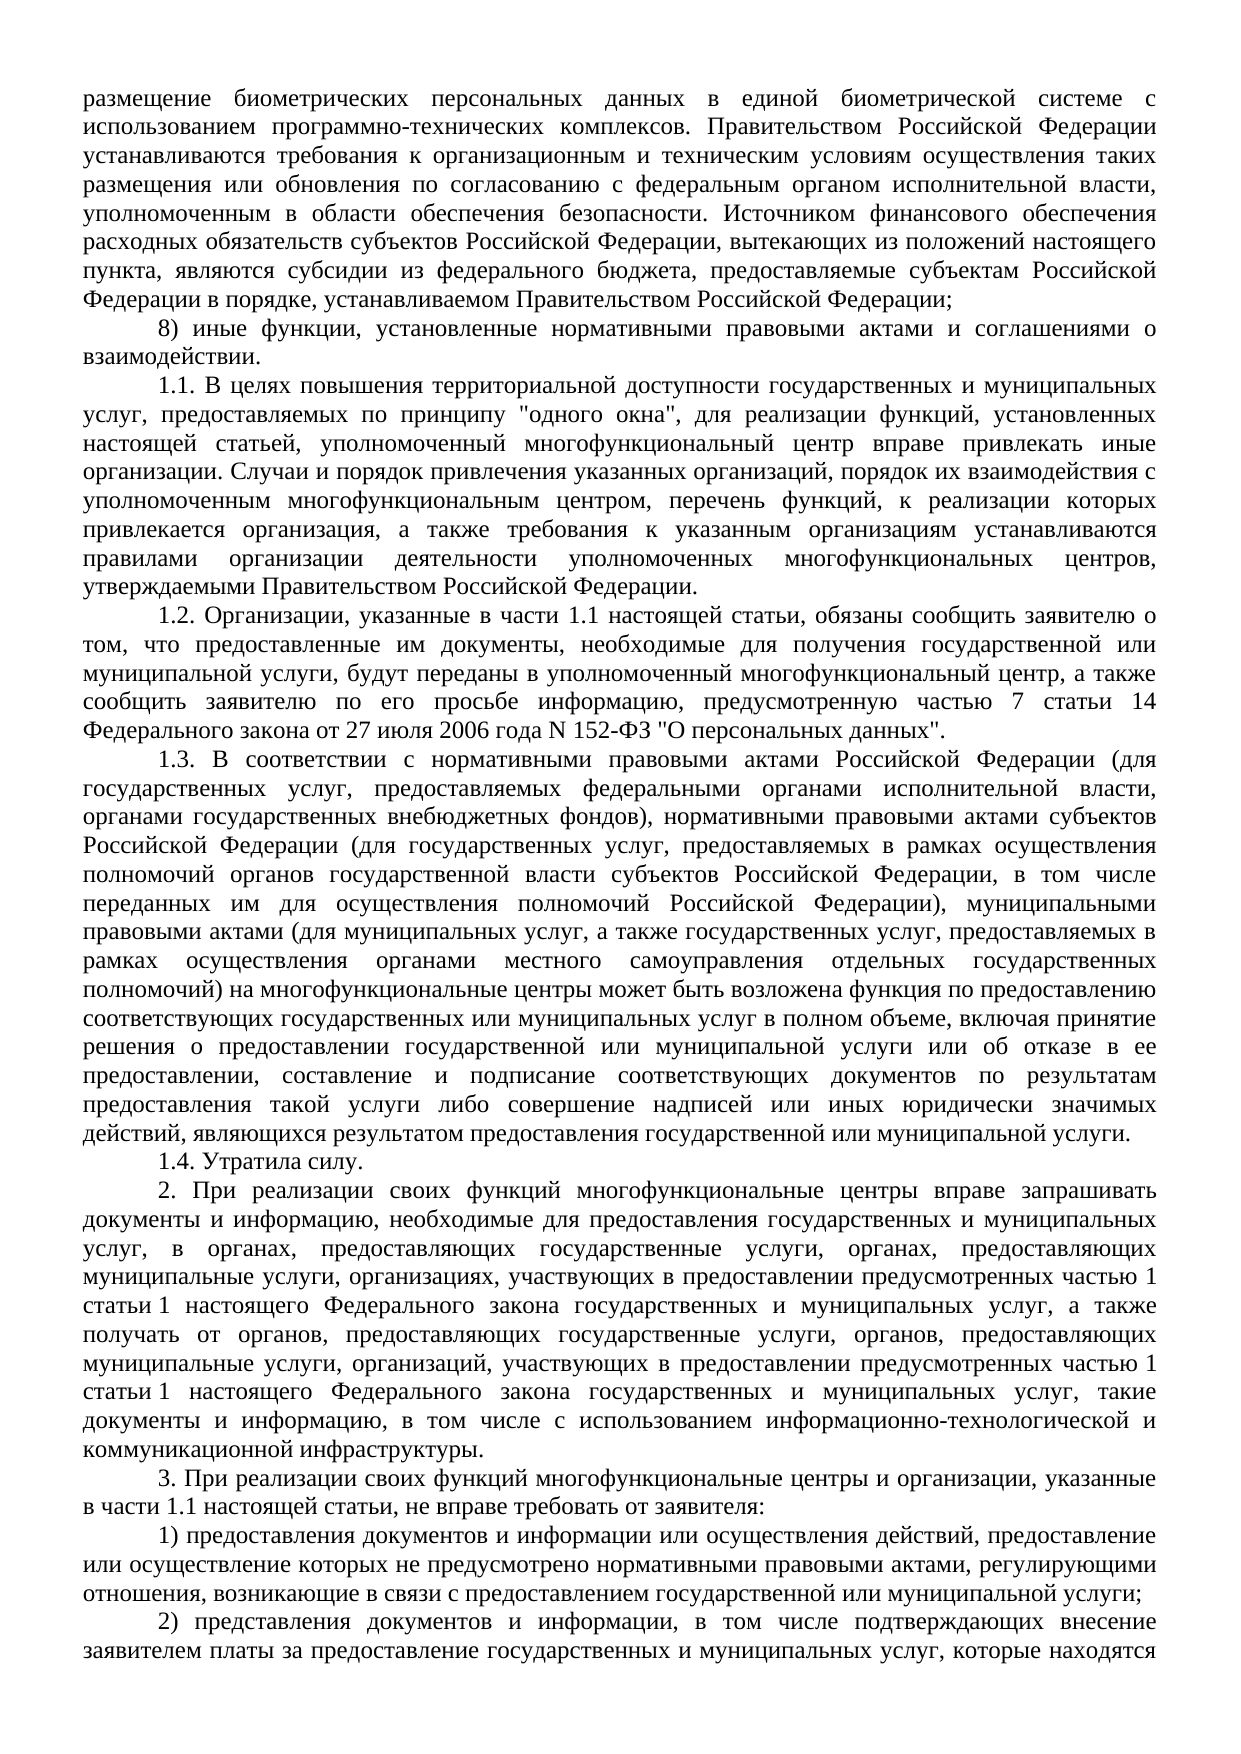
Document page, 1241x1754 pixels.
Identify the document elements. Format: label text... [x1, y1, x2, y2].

text 1.1. В целях повышения территориальной доступности государственных и муниципальных услуг, предоставляемых по принципу "одного окна", для реализации функций, установленных настоящей статьей, уполномоченный многофункциональный центр вправе привлекать иные организации. Случаи и порядок привлечения указанных организаций, порядок их взаимодействия с уполномоченным многофункциональным центром, перечень функций, к реализации которых привлекается организация, а также требования к указанным организациям устанавливаются правилами организации деятельности уполномоченных многофункциональных центров, утверждаемыми Правительством Российской Федерации. [83, 370, 1157, 600]
text 2. При реализации своих функций многофункциональные центры вправе запрашивать документы и информацию, необходимые для предоставления государственных и муниципальных услуг, в органах, предоставляющих государственные услуги, органах, предоставляющих муниципальные услуги, организациях, участвующих в предоставлении предусмотренных частью 1 статьи 1 настоящего Федерального закона государственных и муниципальных услуг, а также получать от органов, предоставляющих государственные услуги, органов, предоставляющих муниципальные услуги, организаций, участвующих в предоставлении предусмотренных частью 1 статьи 1 настоящего Федерального закона государственных и муниципальных услуг, такие документы и информацию, в том числе с использованием информационно-технологической и коммуникационной инфраструктуры. [83, 1175, 1157, 1463]
text 1) предоставления документов и информации или осуществления действий, предоставление или осуществление которых не предусмотрено нормативными правовыми актами, регулирующими отношения, возникающие в связи с предоставлением государственной или муниципальной услуги; [83, 1520, 1157, 1606]
text 2) представления документов и информации, в том числе подтверждающих внесение заявителем платы за предоставление государственных и муниципальных услуг, которые находятся [83, 1606, 1157, 1664]
text 8) иные функции, установленные нормативными правовыми актами и соглашениями о взаимодействии. [83, 313, 1157, 370]
text 1.2. Организации, указанные в части 1.1 настоящей статьи, обязаны сообщить заявителю о том, что предоставленные им документы, необходимые для получения государственной или муниципальной услуги, будут переданы в уполномоченный многофункциональный центр, а также сообщить заявителю по его просьбе информацию, предусмотренную частью 7 статьи 14 Федерального закона от 27 июля 2006 года N 152-ФЗ "О персональных данных". [83, 600, 1157, 744]
text 1.3. В соответствии с нормативными правовыми актами Российской Федерации (для государственных услуг, предоставляемых федеральными органами исполнительной власти, органами государственных внебюджетных фондов), нормативными правовыми актами субъектов Российской Федерации (для государственных услуг, предоставляемых в рамках осуществления полномочий органов государственной власти субъектов Российской Федерации, в том числе переданных им для осуществления полномочий Российской Федерации), муниципальными правовыми актами (для муниципальных услуг, а также государственных услуг, предоставляемых в рамках осуществления органами местного самоуправления отдельных государственных полномочий) на многофункциональные центры может быть возложена функция по предоставлению соответствующих государственных или муниципальных услуг в полном объеме, включая принятие решения о предоставлении государственной или муниципальной услуги или об отказе в ее предоставлении, составление и подписание соответствующих документов по результатам предоставления такой услуги либо совершение надписей или иных юридически значимых действий, являющихся результатом предоставления государственной или муниципальной услуги. [83, 744, 1157, 1146]
text 1.4. Утратила силу. [83, 1146, 1157, 1175]
text 3. При реализации своих функций многофункциональные центры и организации, указанные в части 1.1 настоящей статьи, не вправе требовать от заявителя: [83, 1463, 1157, 1520]
text размещение биометрических персональных данных в единой биометрической системе с использованием программно-технических комплексов. Правительством Российской Федерации устанавливаются требования к организационным и техническим условиям осуществления таких размещения или обновления по согласованию с федеральным органом исполнительной власти, уполномоченным в области обеспечения безопасности. Источником финансового обеспечения расходных обязательств субъектов Российской Федерации, вытекающих из положений настоящего пункта, являются субсидии из федерального бюджета, предоставляемые субъектам Российской Федерации в порядке, устанавливаемом Правительством Российской Федерации; [83, 83, 1157, 313]
